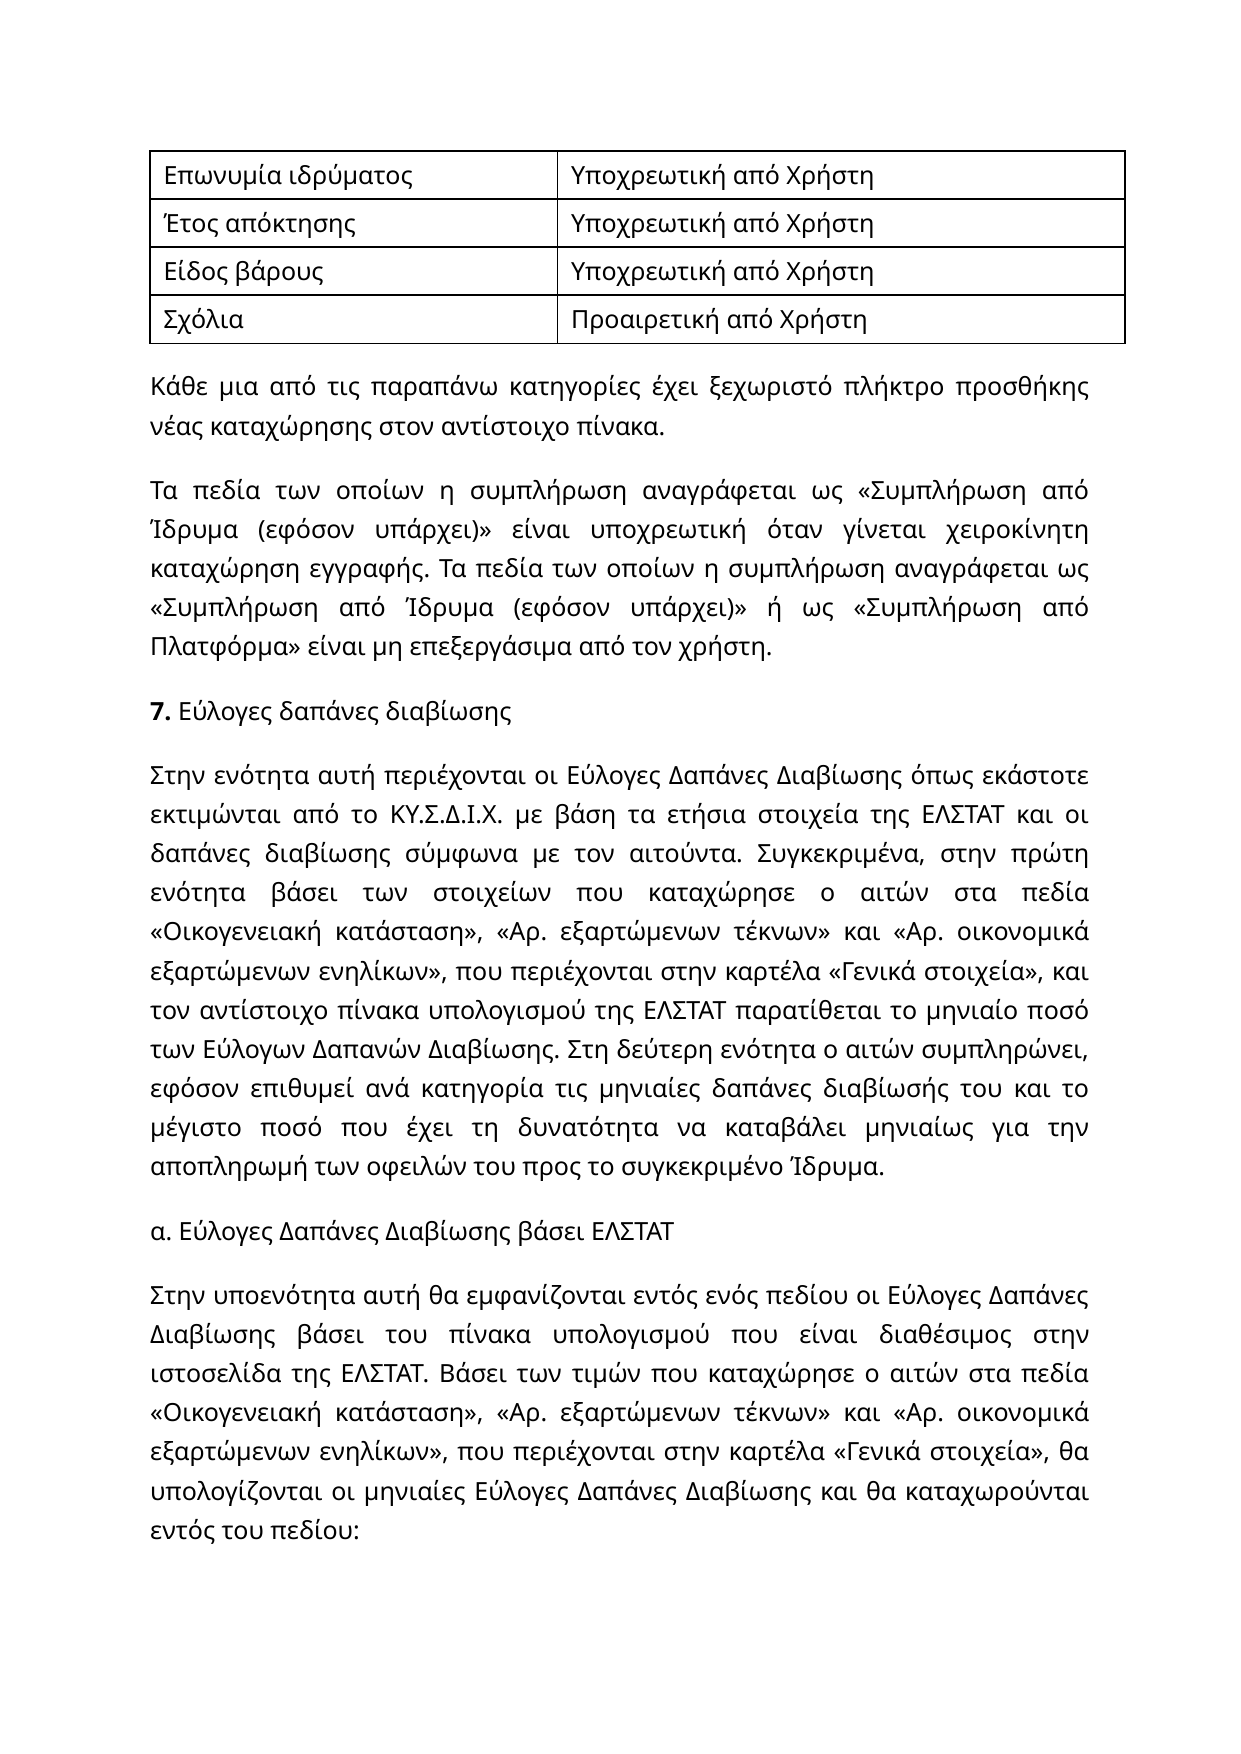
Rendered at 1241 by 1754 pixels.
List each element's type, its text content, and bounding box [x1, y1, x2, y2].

text Στην ενότητα αυτή περιέχονται οι Εύλογες Δαπάνες Διαβίωσης όπως εκάστοτε εκτιμώνται από το ΚΥ.Σ.Δ.Ι.Χ. με βάση τα ετήσια στοιχεία της ΕΛΣΤΑΤ και οι δαπάνες διαβίωσης σύμφωνα με τον αιτούντα. Συγκεκριμένα, στην πρώτη ενότητα βάσει των στοιχείων που καταχώρησε ο αιτών στα πεδία «Οικογενειακή κατάσταση», «Αρ. εξαρτώμενων τέκνων» και «Αρ. οικονομικά εξαρτώμενων ενηλίκων», που περιέχονται στην καρτέλα «Γενικά στοιχεία», και τον αντίστοιχο πίνακα υπολογισμού της ΕΛΣΤΑΤ παρατίθεται το μηνιαίο ποσό των Εύλογων Δαπανών Διαβίωσης. Στη δεύτερη ενότητα ο αιτών συμπληρώνει, εφόσον επιθυμεί ανά κατηγορία τις μηνιαίες δαπάνες διαβίωσής του και το μέγιστο ποσό που έχει τη δυνατότητα να καταβάλει μηνιαίως για την αποπληρωμή των οφειλών του προς το συγκεκριμένο Ίδρυμα. [150, 757, 1090, 1183]
text Στην υποενότητα αυτή θα εμφανίζονται εντός ενός πεδίου οι Εύλογες Δαπάνες Διαβίωσης βάσει του πίνακα υπολογισμού που είναι διαθέσιμος στην ιστοσελίδα της ΕΛΣΤΑΤ. Βάσει των τιμών που καταχώρησε ο αιτών στα πεδία «Οικογενειακή κατάσταση», «Αρ. εξαρτώμενων τέκνων» και «Αρ. οικονομικά εξαρτώμενων ενηλίκων», που περιέχονται στην καρτέλα «Γενικά στοιχεία», θα υπολογίζονται οι μηνιαίες Εύλογες Δαπάνες Διαβίωσης και θα καταχωρούνται εντός του πεδίου: [150, 1277, 1090, 1546]
table_cell Προαιρετική από Χρήστη [558, 296, 1124, 342]
text Κάθε μια από τις παραπάνω κατηγορίες έχει ξεχωριστό πλήκτρο προσθήκης νέας καταχώρησης στον αντίστοιχο πίνακα. [150, 369, 1090, 442]
table_cell Υποχρεωτική από Χρήστη [558, 152, 1124, 198]
text Τα πεδία των οποίων η συμπλήρωση αναγράφεται ως «Συμπλήρωση από Ίδρυμα (εφόσον υπάρχει)» είναι υποχρεωτική όταν γίνεται χειροκίνητη καταχώρηση εγγραφής. Τα πεδία των οποίων η συμπλήρωση αναγράφεται ως «Συμπλήρωση από Ίδρυμα (εφόσον υπάρχει)» ή ως «Συμπλήρωση από Πλατφόρμα» είναι μη επεξεργάσιμα από τον χρήστη. [150, 472, 1090, 663]
table_cell Επωνυμία ιδρύματος [151, 152, 557, 198]
table_cell Υποχρεωτική από Χρήστη [558, 200, 1124, 246]
text 7. Εύλογες δαπάνες διαβίωσης [150, 693, 1090, 727]
text α. Εύλογες Δαπάνες Διαβίωσης βάσει ΕΛΣΤΑΤ [150, 1213, 1090, 1247]
table_cell Είδος βάρους [151, 248, 557, 294]
table_cell Υποχρεωτική από Χρήστη [558, 248, 1124, 294]
table_cell Σχόλια [151, 296, 557, 342]
table_cell Έτος απόκτησης [151, 200, 557, 246]
